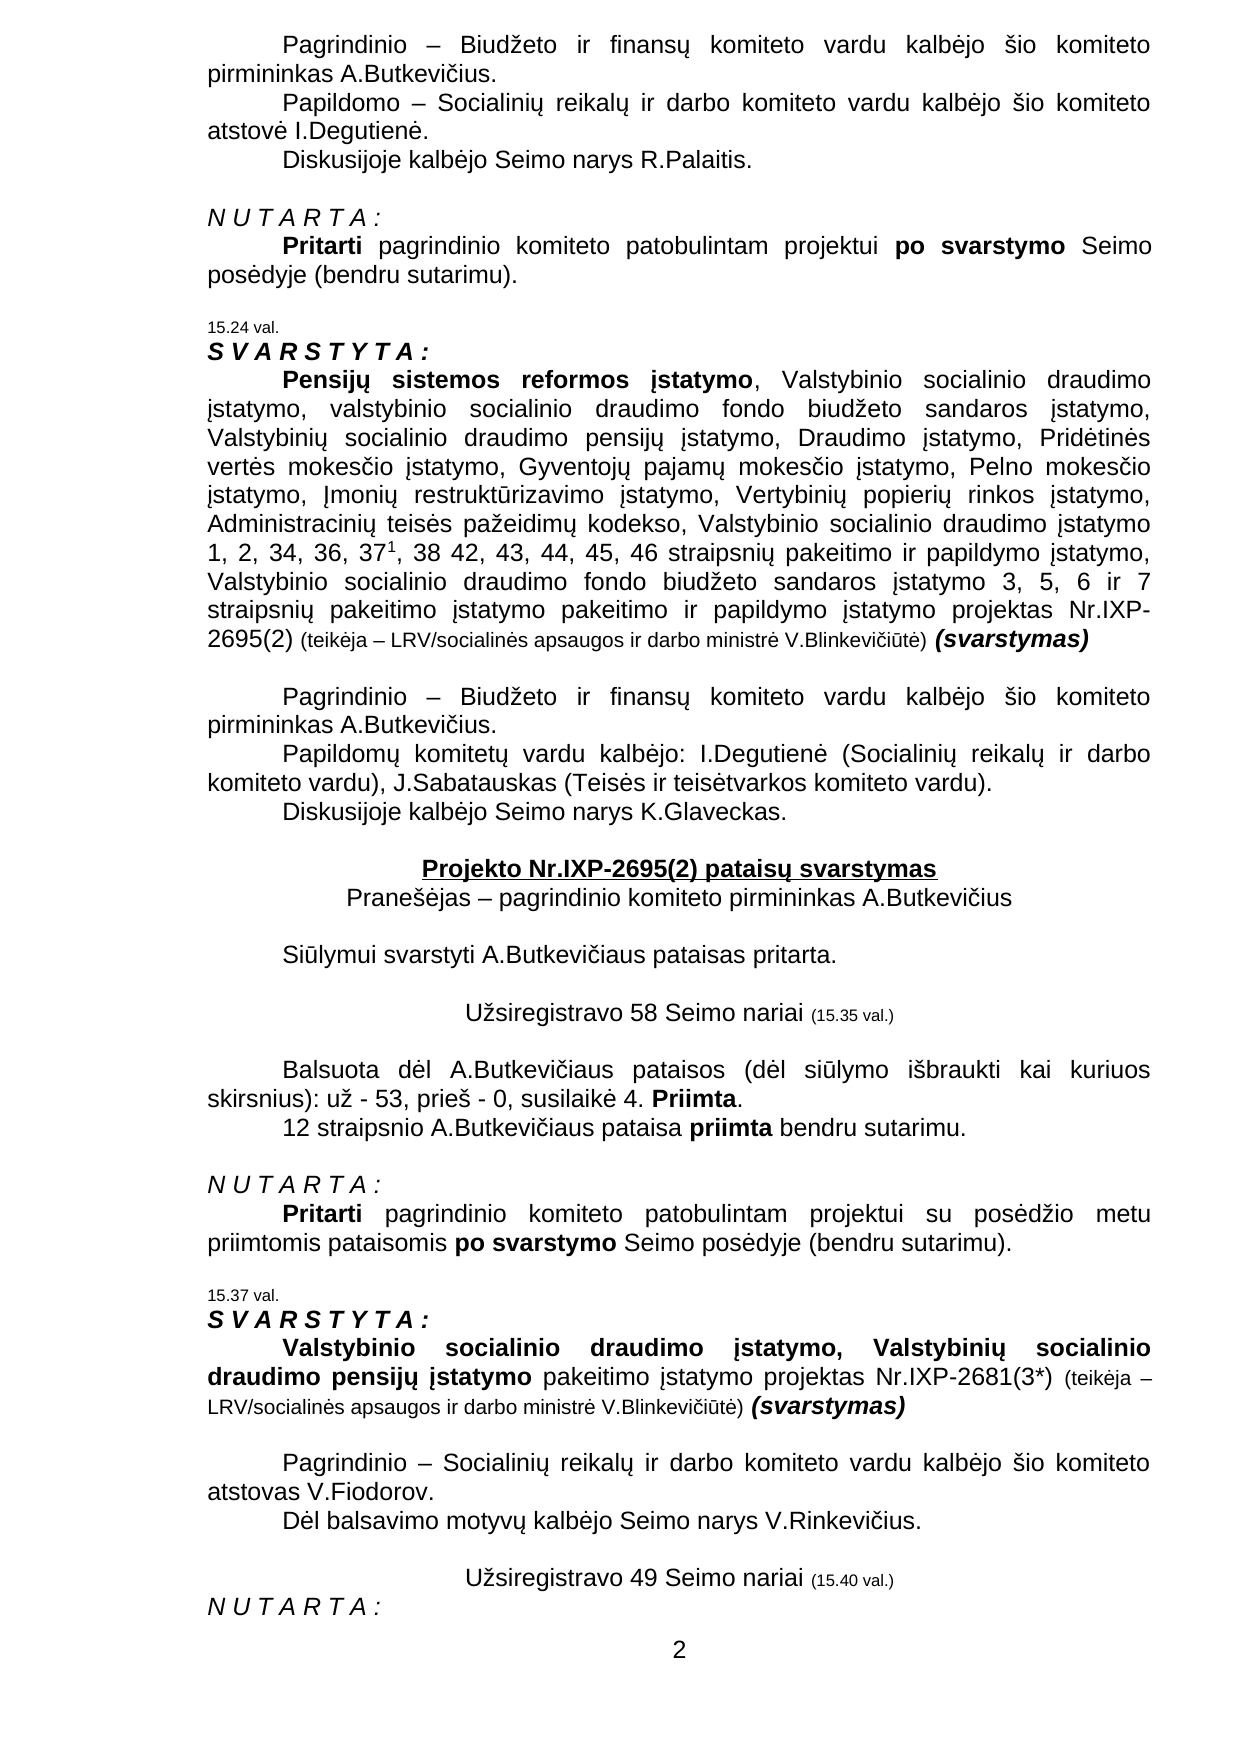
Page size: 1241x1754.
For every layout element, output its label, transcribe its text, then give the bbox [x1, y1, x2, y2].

text Siūlymui svarstyti A.Butkevičiaus pataisas pritarta. [207, 940, 1152, 969]
text Užsiregistravo 58 Seimo nariai (15.35 val.) [207, 998, 1152, 1027]
text Pagrindinio – Socialinių reikalų ir darbo komiteto vardu kalbėjo šio komiteto atstovas V.Fiodorov. [207, 1448, 1152, 1506]
text N U T A R T A : [207, 1170, 1152, 1199]
text Balsuota dėl A.Butkevičiaus pataisos (dėl siūlymo išbraukti kai kuriuos skirsnius): už - 53, prieš - 0, susilaikė 4. Priimta. [207, 1055, 1152, 1113]
text Valstybinio socialinio draudimo įstatymo, Valstybinių socialinio draudimo pensijų įstatymo pakeitimo įstatymo projektas Nr.IXP-2681(3*) (teikėja – LRV/socialinės apsaugos ir darbo ministrė V.Blinkevičiūtė) (svarstymas) [207, 1333, 1152, 1419]
text Pagrindinio – Biudžeto ir finansų komiteto vardu kalbėjo šio komiteto pirmininkas A.Butkevičius. [207, 30, 1152, 87]
text Dėl balsavimo motyvų kalbėjo Seimo narys V.Rinkevičius. [207, 1506, 1152, 1534]
text Papildomo – Socialinių reikalų ir darbo komiteto vardu kalbėjo šio komiteto atstovė I.Degutienė. [207, 87, 1152, 145]
text Diskusijoje kalbėjo Seimo narys R.Palaitis. [207, 145, 1152, 174]
text Diskusijoje kalbėjo Seimo narys K.Glaveckas. [207, 797, 1152, 825]
text Užsiregistravo 49 Seimo nariai (15.40 val.) [207, 1563, 1152, 1592]
text S V A R S T Y T A : [207, 337, 1152, 365]
text Projekto Nr.IXP-2695(2) pataisų svarstymas [207, 854, 1152, 883]
text 15.24 val. [207, 317, 1152, 337]
text 15.37 val. [207, 1285, 1152, 1304]
text S V A R S T Y T A : [207, 1304, 1152, 1333]
text Pranešėjas – pagrindinio komiteto pirmininkas A.Butkevičius [207, 883, 1152, 912]
text Pritarti pagrindinio komiteto patobulintam projektui po svarstymo Seimo posėdyje (bendru sutarimu). [207, 231, 1152, 289]
text Pritarti pagrindinio komiteto patobulintam projektui su posėdžio metu priimtomis pataisomis po svarstymo Seimo posėdyje (bendru sutarimu). [207, 1199, 1152, 1257]
text 12 straipsnio A.Butkevičiaus pataisa priimta bendru sutarimu. [207, 1113, 1152, 1142]
text N U T A R T A : [207, 1592, 1152, 1621]
text Pensijų sistemos reformos įstatymo, Valstybinio socialinio draudimo įstatymo, valstybinio socialinio draudimo fondo biudžeto sandaros įstatymo, Valstybinių socialinio draudimo pensijų įstatymo, Draudimo įstatymo, Pridėtinės vertės mokesčio įstatymo, Gyventojų pajamų mokesčio įstatymo, Pelno mokesčio įstatymo, Įmonių restruktūrizavimo įstatymo, Vertybinių popierių rinkos įstatymo, Administracinių teisės pažeidimų kodekso, Valstybinio socialinio draudimo įstatymo 1, 2, 34, 36, 371, 38 42, 43, 44, 45, 46 straipsnių pakeitimo ir papildymo įstatymo, Valstybinio socialinio draudimo fondo biudžeto sandaros įstatymo 3, 5, 6 ir 7 straipsnių pakeitimo įstatymo pakeitimo ir papildymo įstatymo projektas Nr.IXP-2695(2) (teikėja – LRV/socialinės apsaugos ir darbo ministrė V.Blinkevičiūtė) (svarstymas) [207, 365, 1152, 653]
text N U T A R T A : [207, 202, 1152, 231]
text Papildomų komitetų vardu kalbėjo: I.Degutienė (Socialinių reikalų ir darbo komiteto vardu), J.Sabatauskas (Teisės ir teisėtvarkos komiteto vardu). [207, 739, 1152, 797]
text Pagrindinio – Biudžeto ir finansų komiteto vardu kalbėjo šio komiteto pirmininkas A.Butkevičius. [207, 682, 1152, 739]
